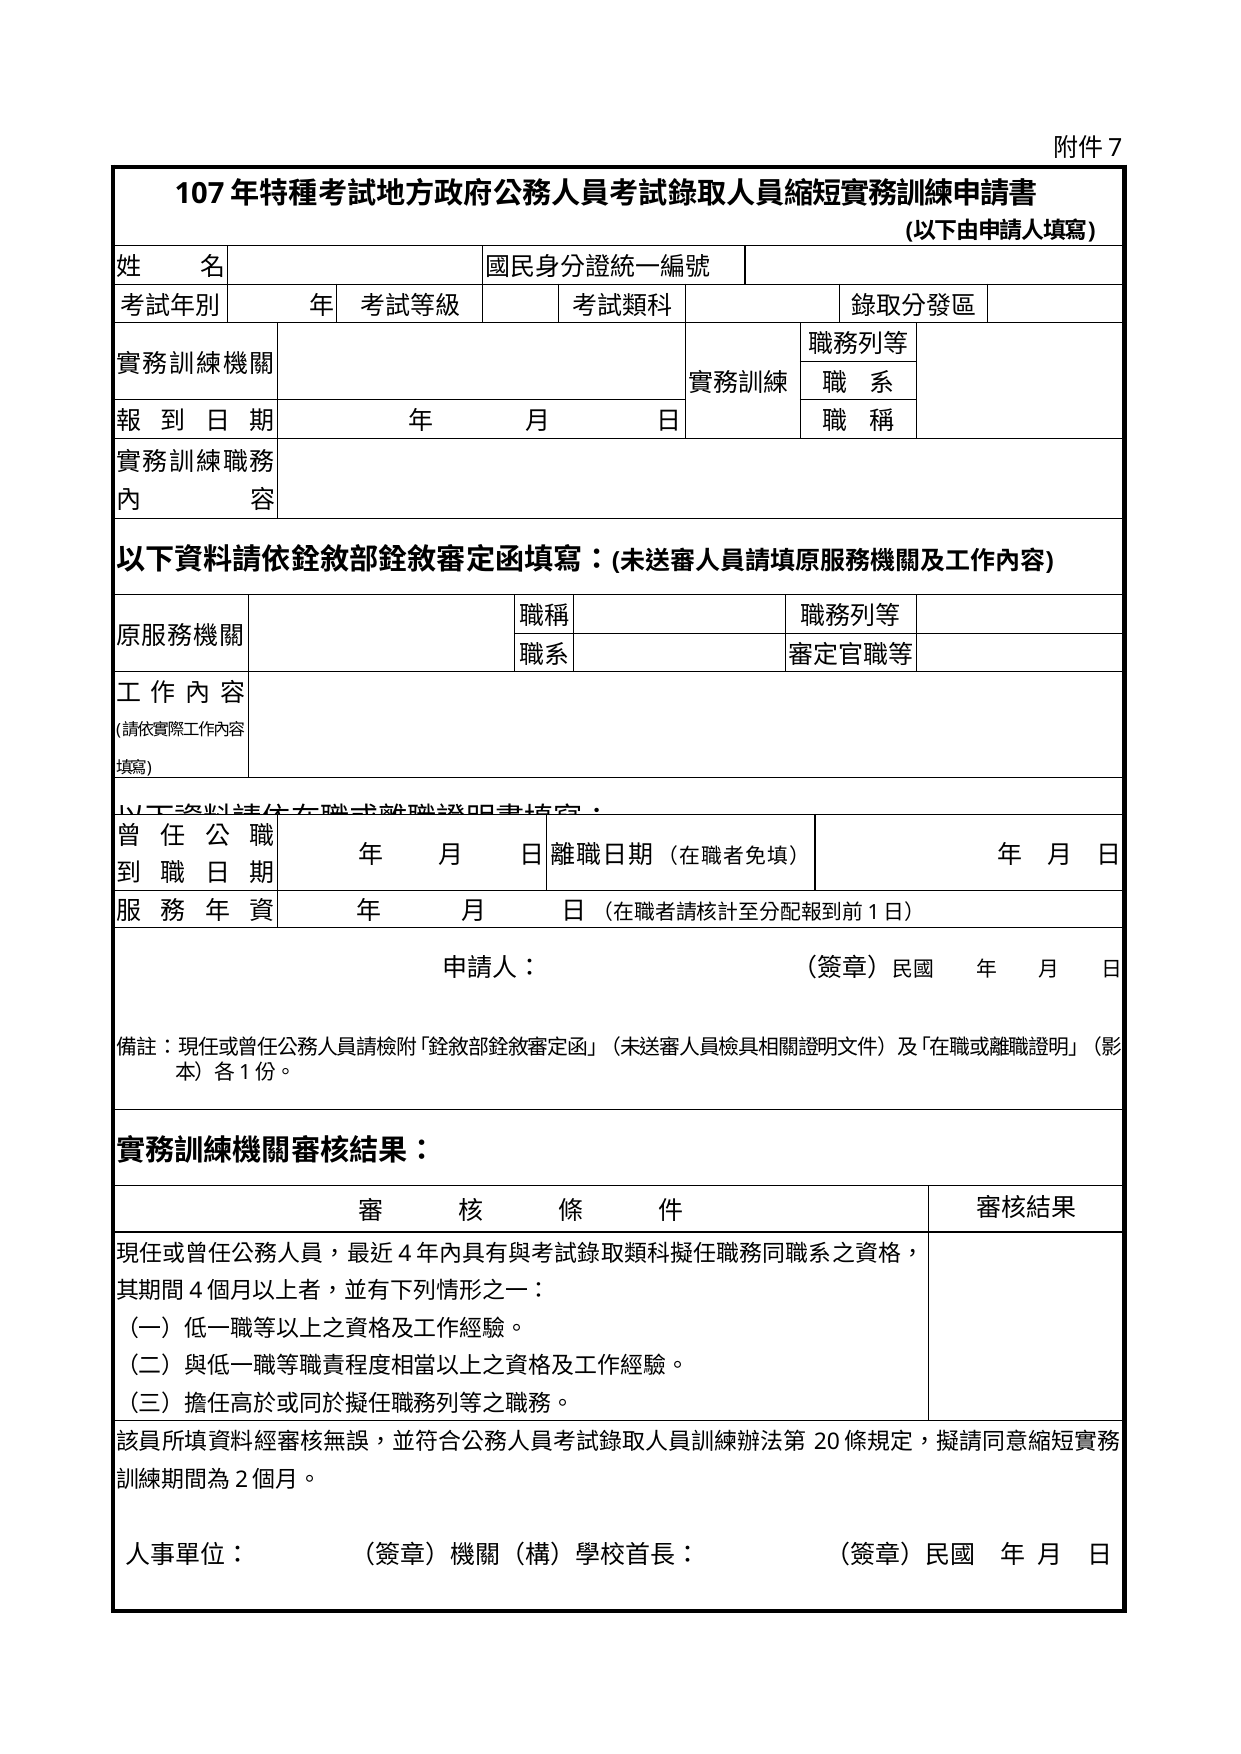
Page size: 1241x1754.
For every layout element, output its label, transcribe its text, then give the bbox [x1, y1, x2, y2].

table_cell 考試類科 [559, 285, 685, 322]
table_cell [917, 361, 1122, 399]
table_cell 考試年別 [115, 285, 227, 322]
table_cell 錄取分發區 [840, 285, 987, 322]
table_cell [574, 634, 785, 671]
table_cell 職系 [515, 634, 573, 671]
table_cell 考試等級 [337, 285, 482, 322]
table_cell 實務訓練機關審核結果： [115, 1110, 1122, 1185]
table_cell 職稱 [515, 595, 573, 633]
table_cell [686, 285, 839, 322]
table_cell 曾任公職 到職日期 [115, 815, 277, 890]
table_cell [988, 285, 1122, 322]
table_cell 離職日期（在職者免填） [547, 815, 814, 890]
table_header 107年特種考試地方政府公務人員考試錄取人員縮短實務訓練申請書 (以下由申請人填寫) [115, 169, 1122, 245]
table_cell 報到日期 [115, 400, 277, 438]
table_cell 以下資料請依在職或離職證明書填寫： [115, 778, 1122, 814]
table_cell 以下資料請依銓敘部銓敘審定函填寫：(未送審人員請填原服務機關及工作內容) [115, 519, 1122, 594]
table_cell 審 核 條 件 [115, 1186, 928, 1231]
table_cell 工作內容 (請依實際工作內容填寫) [115, 672, 248, 777]
table_cell 姓名 [115, 246, 227, 283]
table_cell 原服務機關 [115, 595, 248, 671]
table_cell 職 系 [801, 362, 916, 399]
table_cell 年月日 [816, 815, 1122, 890]
table_cell 年 月 日 [278, 815, 546, 890]
table_cell 職務列等 [801, 323, 916, 361]
table_cell [917, 634, 1122, 671]
table_cell 現任或曾任公務人員，最近4年內具有與考試錄取類科擬任職務同職系之資格，其期間4個月以上者，並有下列情形之一： （一）低一職等以上之資格及工作經驗。 （二）與低一職等職責程度相當以上之資格及工作經驗。 （三）擔任高於或同於擬任職務列等之職務。 [115, 1233, 928, 1420]
table_cell [746, 246, 1122, 283]
table_cell [278, 439, 1122, 518]
table_cell 實務訓練 [686, 323, 800, 438]
table_cell [917, 595, 1122, 633]
table_cell [249, 672, 1122, 777]
table_cell 實務訓練職務 內容 [115, 439, 277, 518]
table_cell [917, 323, 1122, 361]
table_cell 職 稱 [801, 400, 916, 438]
table_cell [249, 595, 514, 671]
table_cell 審核結果 (符合者請填「是」） [929, 1186, 1122, 1231]
table_cell [574, 595, 785, 633]
table_cell 年 月 日 [278, 400, 685, 438]
table_cell 國民身分證統一編號 [483, 246, 744, 283]
table_cell 審定官職等 [786, 634, 916, 671]
table_cell 實務訓練機關 [115, 323, 277, 399]
table_cell [929, 1233, 1122, 1420]
table_cell 職務列等 [786, 595, 916, 633]
table_cell 年 [228, 285, 336, 322]
table_cell [917, 399, 1122, 438]
text 附件7 [118, 127, 1122, 164]
table_cell [483, 285, 558, 322]
table_cell [278, 323, 685, 399]
table_cell 年 月 日 （在職者請核計至分配報到前1日） [278, 891, 1122, 927]
table_cell 該員所填資料經審核無誤，並符合公務人員考試錄取人員訓練辦法第20條規定，擬請同意縮短實務訓練期間為2個月。 人事單位： （簽章）機關（構）學校首長： （簽章）民國 年 月 日 [115, 1421, 1122, 1608]
table_cell 申請人： （簽章）民國 年 月 日 備註：現任或曾任公務人員請檢附「銓敘部銓敘審定函」（未送審人員檢具相關證明文件）及「在職或離職證明」（影本）各 1份。 [115, 928, 1122, 1109]
table_cell 服務年資 [115, 891, 277, 927]
table_cell [228, 246, 482, 283]
